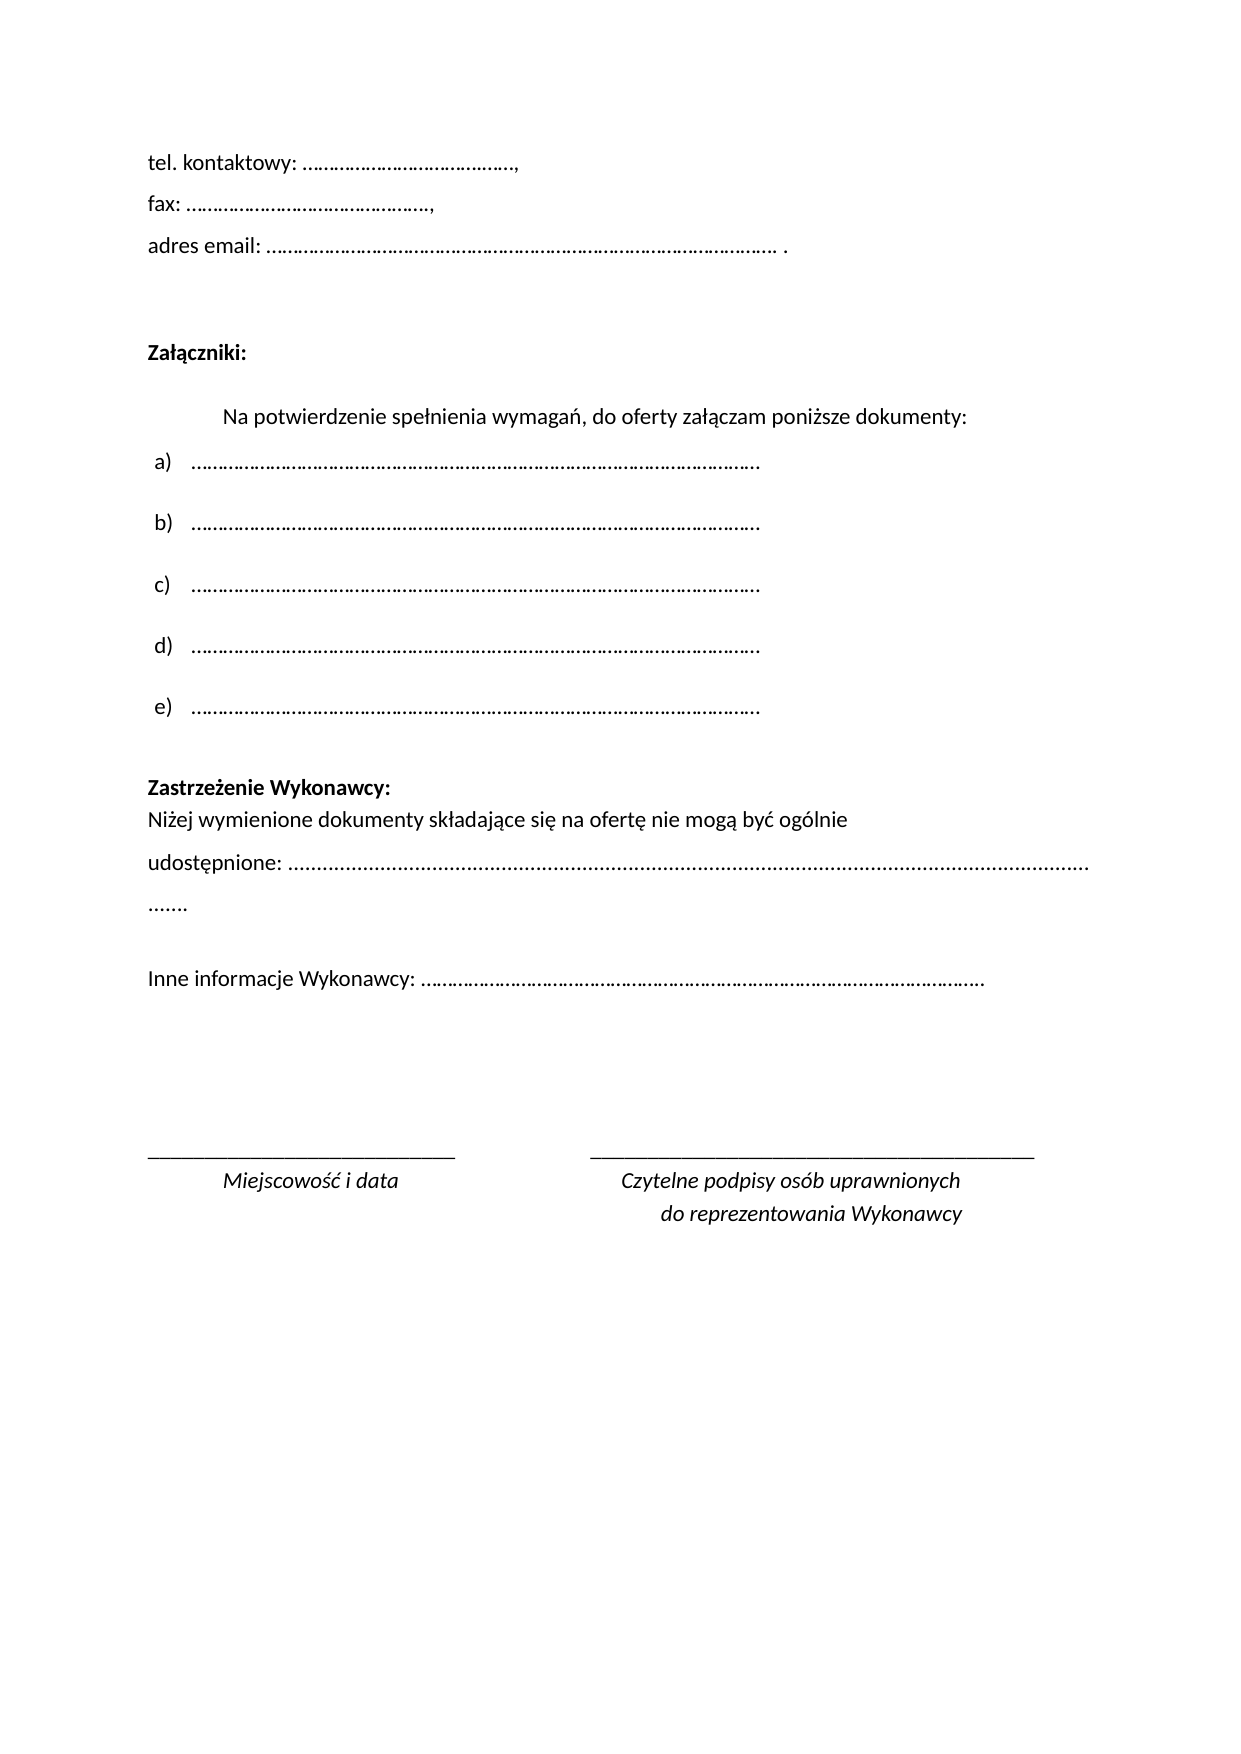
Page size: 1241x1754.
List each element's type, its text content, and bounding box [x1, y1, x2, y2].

text do reprezentowania Wykonawcy [148, 1199, 1093, 1227]
text ___________________________ _______________________________________ [148, 1134, 1093, 1162]
list ……………………………………………………………………………………………… [154, 447, 1093, 475]
list ……………………………………………………………………………………………… [154, 631, 1093, 659]
text Zastrzeżenie Wykonawcy: [148, 773, 1093, 801]
text Załączniki: [148, 338, 1093, 366]
text Na potwierdzenie spełnienia wymagań, do oferty załączam poniższe dokumenty: [148, 402, 1093, 430]
list ……………………………………………………………………………………………… [154, 570, 1093, 598]
text Niżej wymienione dokumenty składające się na ofertę nie mogą być ogólnie udostępnione: .................................................................................................................................................. [148, 806, 1093, 918]
list ……………………………………………………………………………………………… [154, 508, 1093, 536]
text Miejscowość i data Czytelne podpisy osób uprawnionych [148, 1167, 1093, 1195]
text adres email: ……………………………………………………………………………………. . [148, 232, 1093, 259]
list ……………………………………………………………………………………………… [154, 692, 1093, 720]
text Inne informacje Wykonawcy: …………………………………………………………………………………………….. [148, 964, 1093, 992]
text tel. kontaktowy: …………………………….……, [148, 148, 1093, 176]
text fax: ………………………………………., [148, 189, 1093, 218]
